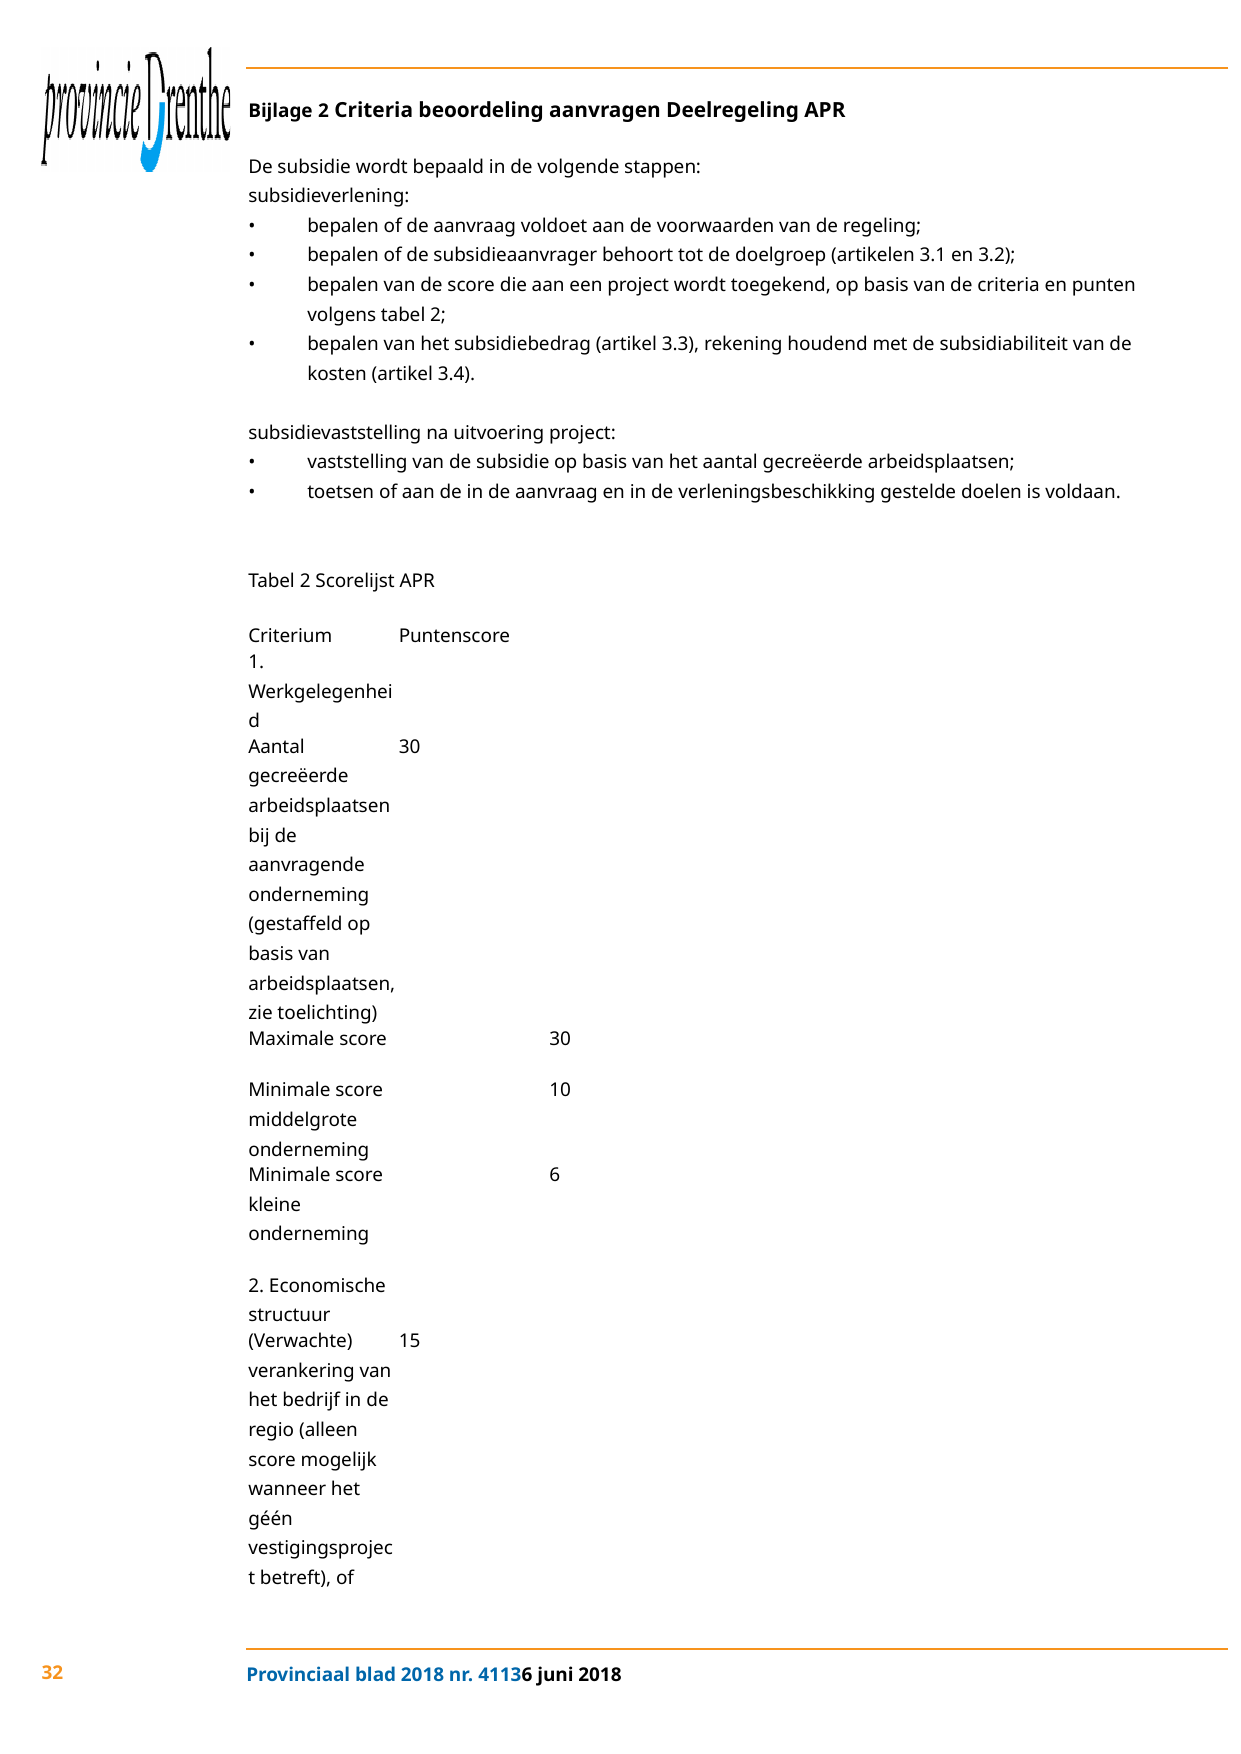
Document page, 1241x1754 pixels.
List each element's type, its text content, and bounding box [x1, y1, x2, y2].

table_cell [549, 1272, 700, 1327]
list toetsen of aan de in de aanvraag en in de verleningsbeschikking gestelde doelen is voldaan. [248, 478, 1152, 504]
table_cell Aantal gecreëerde arbeidsplaatsen bij de aanvragende onderneming (gestaffeld op basis van arbeidsplaatsen, zie toelichting) [248, 733, 398, 1025]
table_cell [248, 1246, 398, 1272]
table_cell [549, 648, 700, 733]
table_cell Maximale score [248, 1025, 398, 1051]
table_cell Criterium [248, 623, 398, 648]
list bepalen van de score die aan een project wordt toegekend, op basis van de criteria en punten volgens tabel 2; [248, 271, 1152, 327]
list bepalen of de aanvraag voldoet aan de voorwaarden van de regeling; [248, 212, 1152, 238]
table_cell [399, 1272, 549, 1327]
table_cell [399, 1025, 549, 1051]
table_cell 30 [399, 733, 549, 1025]
text De subsidie wordt bepaald in de volgende stappen: [248, 153, 1152, 179]
table_cell [399, 1246, 549, 1272]
table_cell [549, 1246, 700, 1272]
table_cell [248, 1051, 398, 1077]
table_cell [549, 1051, 700, 1077]
table_cell Puntenscore [399, 623, 700, 648]
table_cell 30 [549, 1025, 700, 1051]
table_cell [399, 1077, 549, 1161]
picture [41, 47, 231, 172]
table_cell [399, 1161, 549, 1246]
table_cell Minimale score kleine onderneming [248, 1161, 398, 1246]
list vaststelling van de subsidie op basis van het aantal gecreëerde arbeidsplaatsen; [248, 449, 1152, 474]
text Bijlage 2 Criteria beoordeling aanvragen Deelregeling APR [248, 95, 1152, 123]
table_cell [399, 648, 549, 733]
table_cell (Verwachte) verankering van het bedrijf in de regio (alleen score mogelijk wanneer het géén vestigingsproject betreft), of [248, 1328, 398, 1590]
list bepalen van het subsidiebedrag (artikel 3.3), rekening houdend met de subsidiabiliteit van de kosten (artikel 3.4). [248, 330, 1152, 386]
list bepalen of de subsidieaanvrager behoort tot de doelgroep (artikelen 3.1 en 3.2); [248, 242, 1152, 267]
table_cell 2. Economische structuur [248, 1272, 398, 1327]
table_cell [399, 1051, 549, 1077]
table_cell [549, 1328, 700, 1590]
table_cell 1. Werkgelegenheid [248, 648, 398, 733]
table_cell 10 [549, 1077, 700, 1161]
table_cell [549, 733, 700, 1025]
table_cell 15 [399, 1328, 549, 1590]
text subsidieverlening: [248, 182, 1152, 208]
table_cell 6 [549, 1161, 700, 1246]
text subsidievaststelling na uitvoering project: [248, 419, 1152, 445]
table_cell Minimale score middelgrote onderneming [248, 1077, 398, 1161]
table_header Tabel 2 Scorelijst APR [248, 567, 700, 622]
